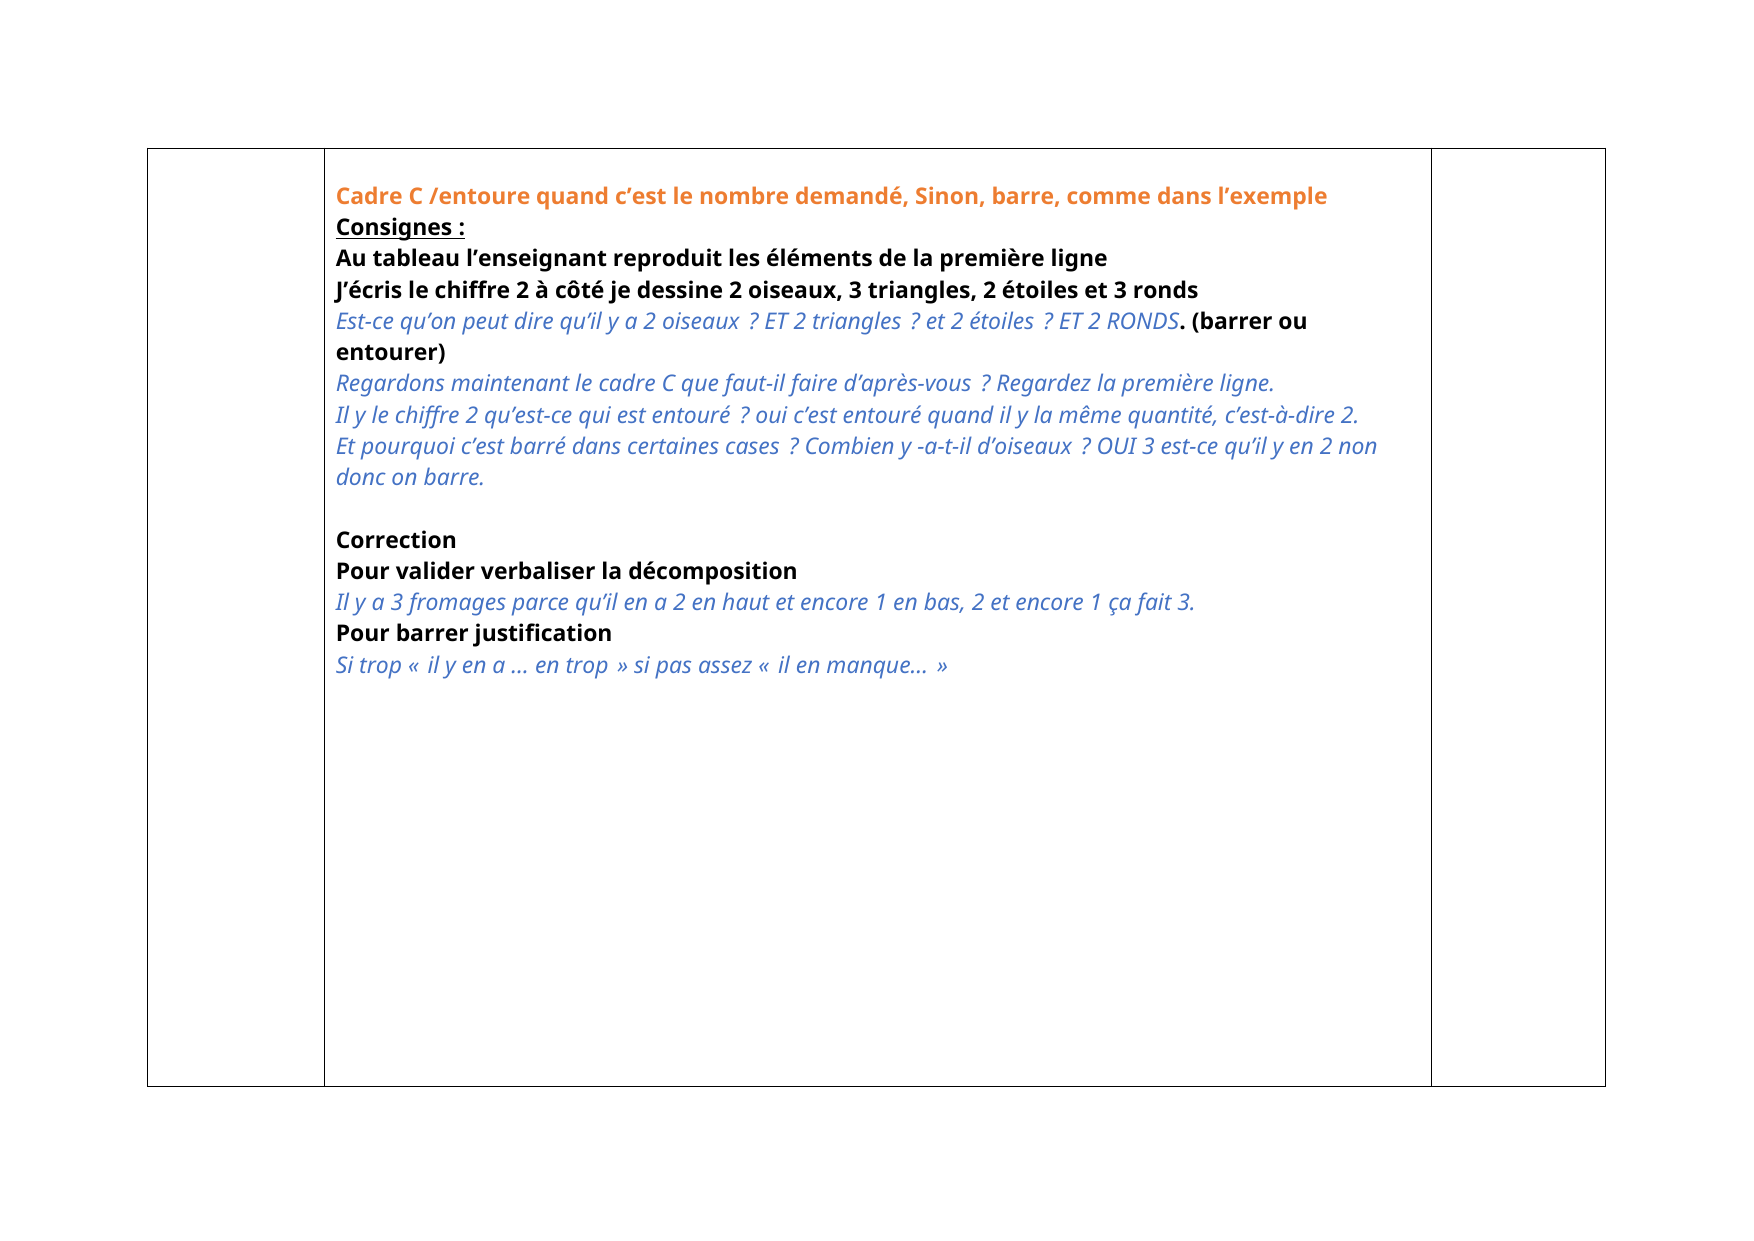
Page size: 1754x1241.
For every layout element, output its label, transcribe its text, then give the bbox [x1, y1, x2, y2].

table_cell [148, 149, 324, 1086]
table_cell Cadre C /entoure quand c’est le nombre demandé, Sinon, barre, comme dans l’exemple Consignes : Au tableau l’enseignant reproduit les éléments de la première ligne J’écris le chiffre 2 à côté je dessine 2 oiseaux, 3 triangles, 2 étoiles et 3 ronds Est-ce qu’on peut dire qu’il y a 2 oiseaux ? ET 2 triangles ? et 2 étoiles ? ET 2 RONDS. (barrer ou entourer) Regardons maintenant le cadre C que faut-il faire d’après-vous ? Regardez la première ligne. Il y le chiffre 2 qu’est-ce qui est entouré ? oui c’est entouré quand il y la même quantité, c’est-à-dire 2. Et pourquoi c’est barré dans certaines cases ? Combien y -a-t-il d’oiseaux ? OUI 3 est-ce qu’il y en 2 non donc on barre. Correction Pour valider verbaliser la décomposition Il y a 3 fromages parce qu’il en a 2 en haut et encore 1 en bas, 2 et encore 1 ça fait 3. Pour barrer justification Si trop « il y en a … en trop » si pas assez « il en manque… » [325, 149, 1431, 1086]
table_cell [1432, 149, 1605, 1086]
